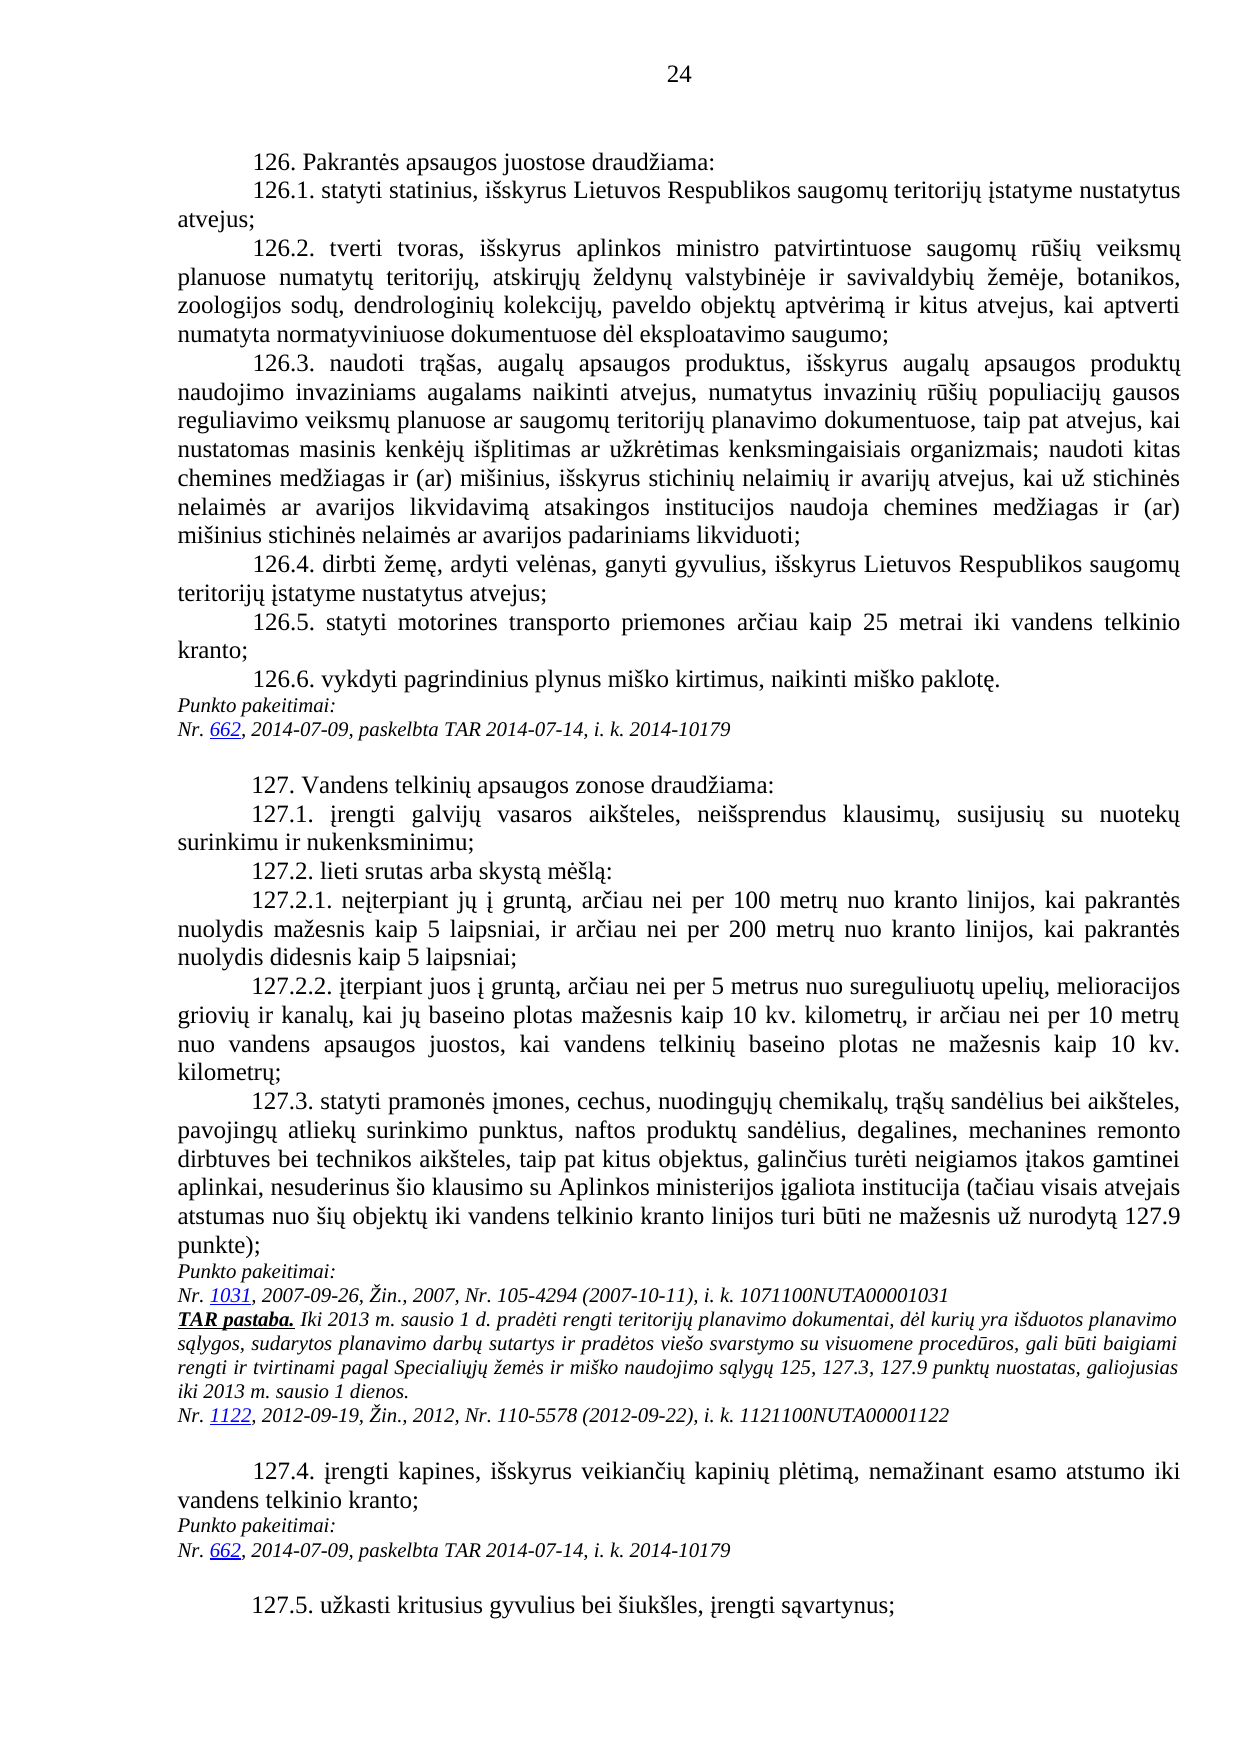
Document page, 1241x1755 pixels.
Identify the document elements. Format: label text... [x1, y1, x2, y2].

text 126. Pakrantės apsaugos juostose draudžiama: [177, 147, 1181, 176]
text 126.3. naudoti trąšas, augalų apsaugos produktus, išskyrus augalų apsaugos produktų naudojimo invaziniams augalams naikinti atvejus, numatytus invazinių rūšių populiacijų gausos reguliavimo veiksmų planuose ar saugomų teritorijų planavimo dokumentuose, taip pat atvejus, kai nustatomas masinis kenkėjų išplitimas ar užkrėtimas kenksmingaisiais organizmais; naudoti kitas chemines medžiagas ir (ar) mišinius, išskyrus stichinių nelaimių ir avarijų atvejus, kai už stichinės nelaimės ar avarijos likvidavimą atsakingos institucijos naudoja chemines medžiagas ir (ar) mišinius stichinės nelaimės ar avarijos padariniams likviduoti; [177, 348, 1181, 549]
text Punkto pakeitimai: [177, 1259, 1181, 1283]
text 127.2.1. neįterpiant jų į gruntą, arčiau nei per 100 metrų nuo kranto linijos, kai pakrantės nuolydis mažesnis kaip 5 laipsniai, ir arčiau nei per 200 metrų nuo kranto linijos, kai pakrantės nuolydis didesnis kaip 5 laipsniai; [177, 885, 1181, 971]
text Punkto pakeitimai: [177, 1513, 1181, 1537]
text 126.6. vykdyti pagrindinius plynus miško kirtimus, naikinti miško paklotę. [177, 664, 1181, 693]
text 127.1. įrengti galvijų vasaros aikšteles, neišsprendus klausimų, susijusių su nuotekų surinkimu ir nukenksminimu; [177, 799, 1181, 856]
text 127.2.2. įterpiant juos į gruntą, arčiau nei per 5 metrus nuo sureguliuotų upelių, melioracijos griovių ir kanalų, kai jų baseino plotas mažesnis kaip 10 kv. kilometrų, ir arčiau nei per 10 metrų nuo vandens apsaugos juostos, kai vandens telkinių baseino plotas ne mažesnis kaip 10 kv. kilometrų; [177, 971, 1181, 1086]
text Nr. 662, 2014-07-09, paskelbta TAR 2014-07-14, i. k. 2014-10179 [177, 717, 1181, 741]
text 127.4. įrengti kapines, išskyrus veikiančių kapinių plėtimą, nemažinant esamo atstumo iki vandens telkinio kranto; [177, 1456, 1181, 1513]
text Punkto pakeitimai: [177, 693, 1181, 717]
text 126.2. tverti tvoras, išskyrus aplinkos ministro patvirtintuose saugomų rūšių veiksmų planuose numatytų teritorijų, atskirųjų želdynų valstybinėje ir savivaldybių žemėje, botanikos, zoologijos sodų, dendrologinių kolekcijų, paveldo objektų aptvėrimą ir kitus atvejus, kai aptverti numatyta normatyviniuose dokumentuose dėl eksploatavimo saugumo; [177, 233, 1181, 348]
text 127.2. lieti srutas arba skystą mėšlą: [177, 856, 1181, 885]
text Nr. 662, 2014-07-09, paskelbta TAR 2014-07-14, i. k. 2014-10179 [177, 1537, 1181, 1562]
text 127.5. užkasti kritusius gyvulius bei šiukšles, įrengti sąvartynus; [177, 1590, 1181, 1619]
text TAR pastaba. Iki 2013 m. sausio 1 d. pradėti rengti teritorijų planavimo dokumentai, dėl kurių yra išduotos planavimo sąlygos, sudarytos planavimo darbų sutartys ir pradėtos viešo svarstymo su visuomene procedūros, gali būti baigiami rengti ir tvirtinami pagal Specialiųjų žemės ir miško naudojimo sąlygų 125, 127.3, 127.9 punktų nuostatas, galiojusias iki 2013 m. sausio 1 dienos. [177, 1307, 1181, 1403]
text 126.5. statyti motorines transporto priemones arčiau kaip 25 metrai iki vandens telkinio kranto; [177, 607, 1181, 664]
text 126.4. dirbti žemę, ardyti velėnas, ganyti gyvulius, išskyrus Lietuvos Respublikos saugomų teritorijų įstatyme nustatytus atvejus; [177, 549, 1181, 607]
text 126.1. statyti statinius, išskyrus Lietuvos Respublikos saugomų teritorijų įstatyme nustatytus atvejus; [177, 176, 1181, 233]
text Nr. 1122, 2012-09-19, Žin., 2012, Nr. 110-5578 (2012-09-22), i. k. 1121100NUTA00001122 [177, 1403, 1181, 1427]
text 127. Vandens telkinių apsaugos zonose draudžiama: [177, 770, 1181, 799]
text 127.3. statyti pramonės įmones, cechus, nuodingųjų chemikalų, trąšų sandėlius bei aikšteles, pavojingų atliekų surinkimo punktus, naftos produktų sandėlius, degalines, mechanines remonto dirbtuves bei technikos aikšteles, taip pat kitus objektus, galinčius turėti neigiamos įtakos gamtinei aplinkai, nesuderinus šio klausimo su Aplinkos ministerijos įgaliota institucija (tačiau visais atvejais atstumas nuo šių objektų iki vandens telkinio kranto linijos turi būti ne mažesnis už nurodytą 127.9 punkte); [177, 1086, 1181, 1259]
text Nr. 1031, 2007-09-26, Žin., 2007, Nr. 105-4294 (2007-10-11), i. k. 1071100NUTA00001031 [177, 1283, 1181, 1307]
